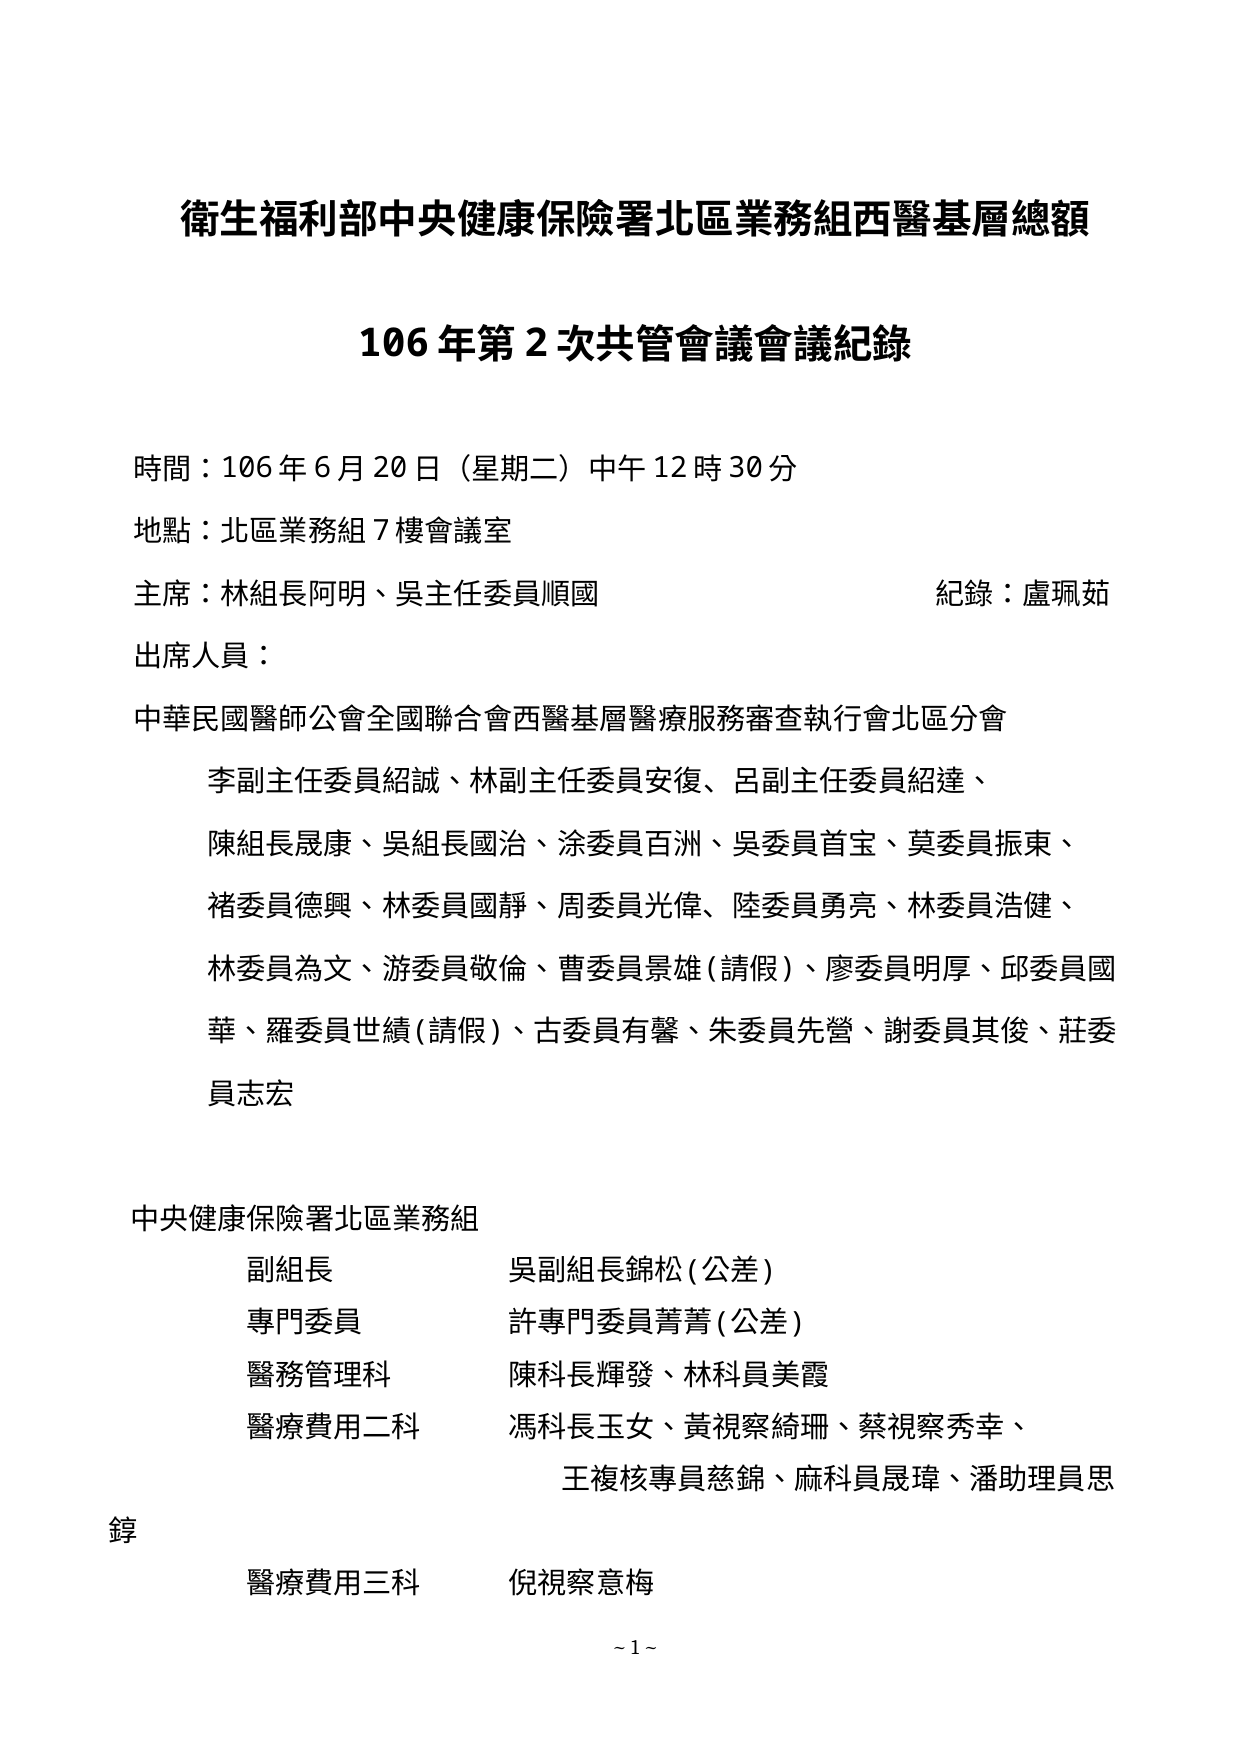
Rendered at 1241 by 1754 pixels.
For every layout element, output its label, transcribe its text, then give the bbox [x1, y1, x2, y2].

text 衛生福利部中央健康保險署北區業務組西醫基層總額 [133, 175, 1137, 237]
text 李副主任委員紹誠、林副主任委員安復、呂副主任委員紹達、 陳組長晟康、吳組長國治、涂委員百洲、吳委員首宝、莫委員振東、 褚委員德興、林委員國靜、周委員光偉、陸委員勇亮、林委員浩健、 林委員為文、游委員敬倫、曹委員景雄(請假)、廖委員明厚、邱委員國華、羅委員世績(請假)、古委員有馨、朱委員先營、謝委員其俊、莊委員志宏 [207, 737, 1137, 1112]
text 醫療費用二科 馮科長玉女、黃視察綺珊、蔡視察秀幸、 [108, 1393, 1137, 1446]
text 出席人員： [133, 612, 1137, 675]
text 中華民國醫師公會全國聯合會西醫基層醫療服務審查執行會北區分會 [133, 675, 1137, 737]
text 王複核專員慈錦、麻科員晟瑋、潘助理員思錞 [108, 1446, 1137, 1550]
text 醫療費用三科 倪視察意梅 [108, 1550, 1137, 1602]
text 副組長 吳副組長錦松(公差) [108, 1237, 1137, 1289]
text 地點：北區業務組7樓會議室 [133, 487, 1137, 550]
text 中央健康保險署北區業務組 [108, 1175, 1137, 1237]
text 專門委員 許專門委員菁菁(公差) [108, 1289, 1137, 1341]
text 主席：林組長阿明、吳主任委員順國 紀錄：盧珮茹 [133, 550, 1137, 612]
text 106年第2次共管會議會議紀錄 [133, 300, 1137, 362]
text 醫務管理科 陳科長輝發、林科員美霞 [108, 1341, 1137, 1393]
text 時間：106年6月20日（星期二）中午12時30分 [133, 425, 1137, 487]
